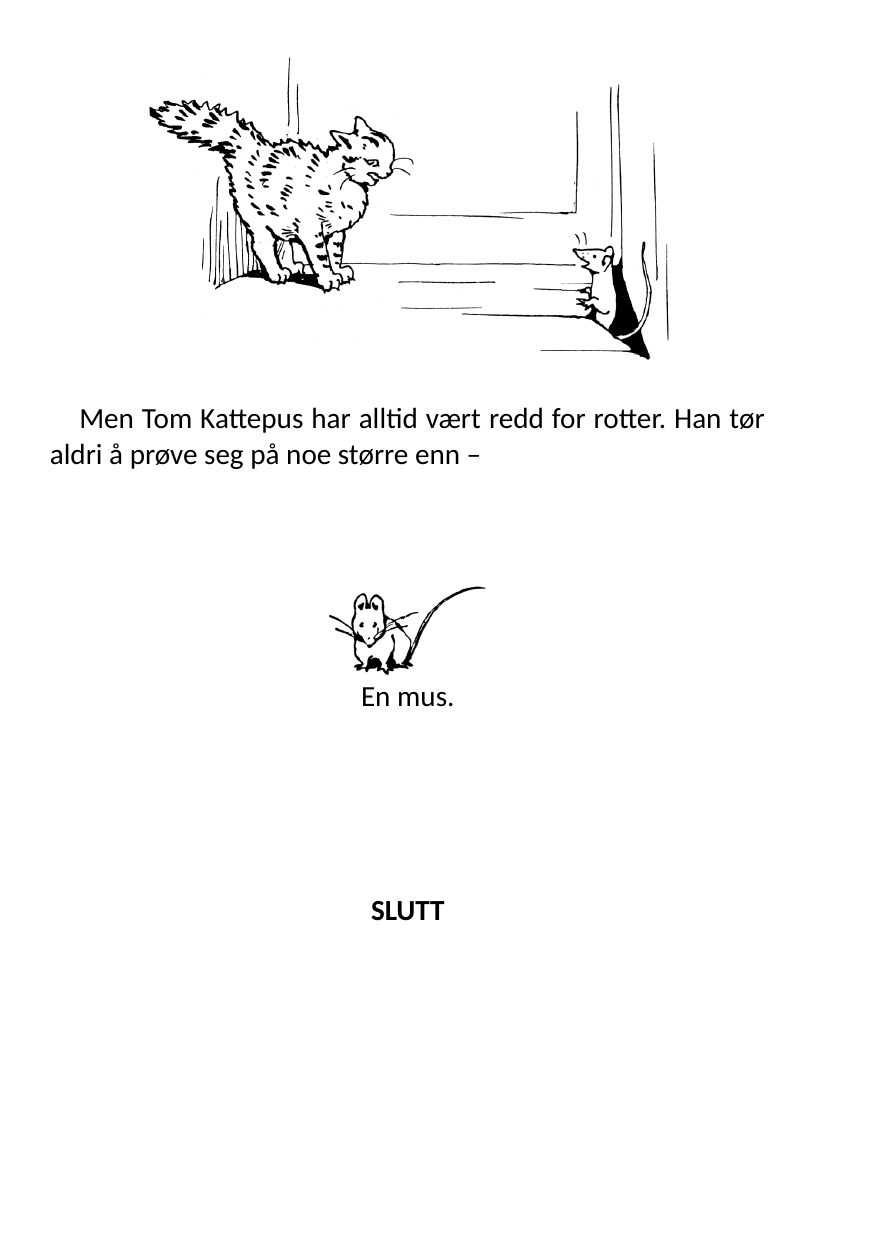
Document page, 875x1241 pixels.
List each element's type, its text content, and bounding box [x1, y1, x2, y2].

picture [325, 578, 490, 678]
picture [141, 49, 674, 365]
text Men Tom Kattepus har alltid vært redd for rotter. Han tør aldri å prøve seg på noe større enn – [49, 400, 765, 471]
text SLUTT [49, 892, 765, 927]
text En mus. [49, 678, 765, 714]
